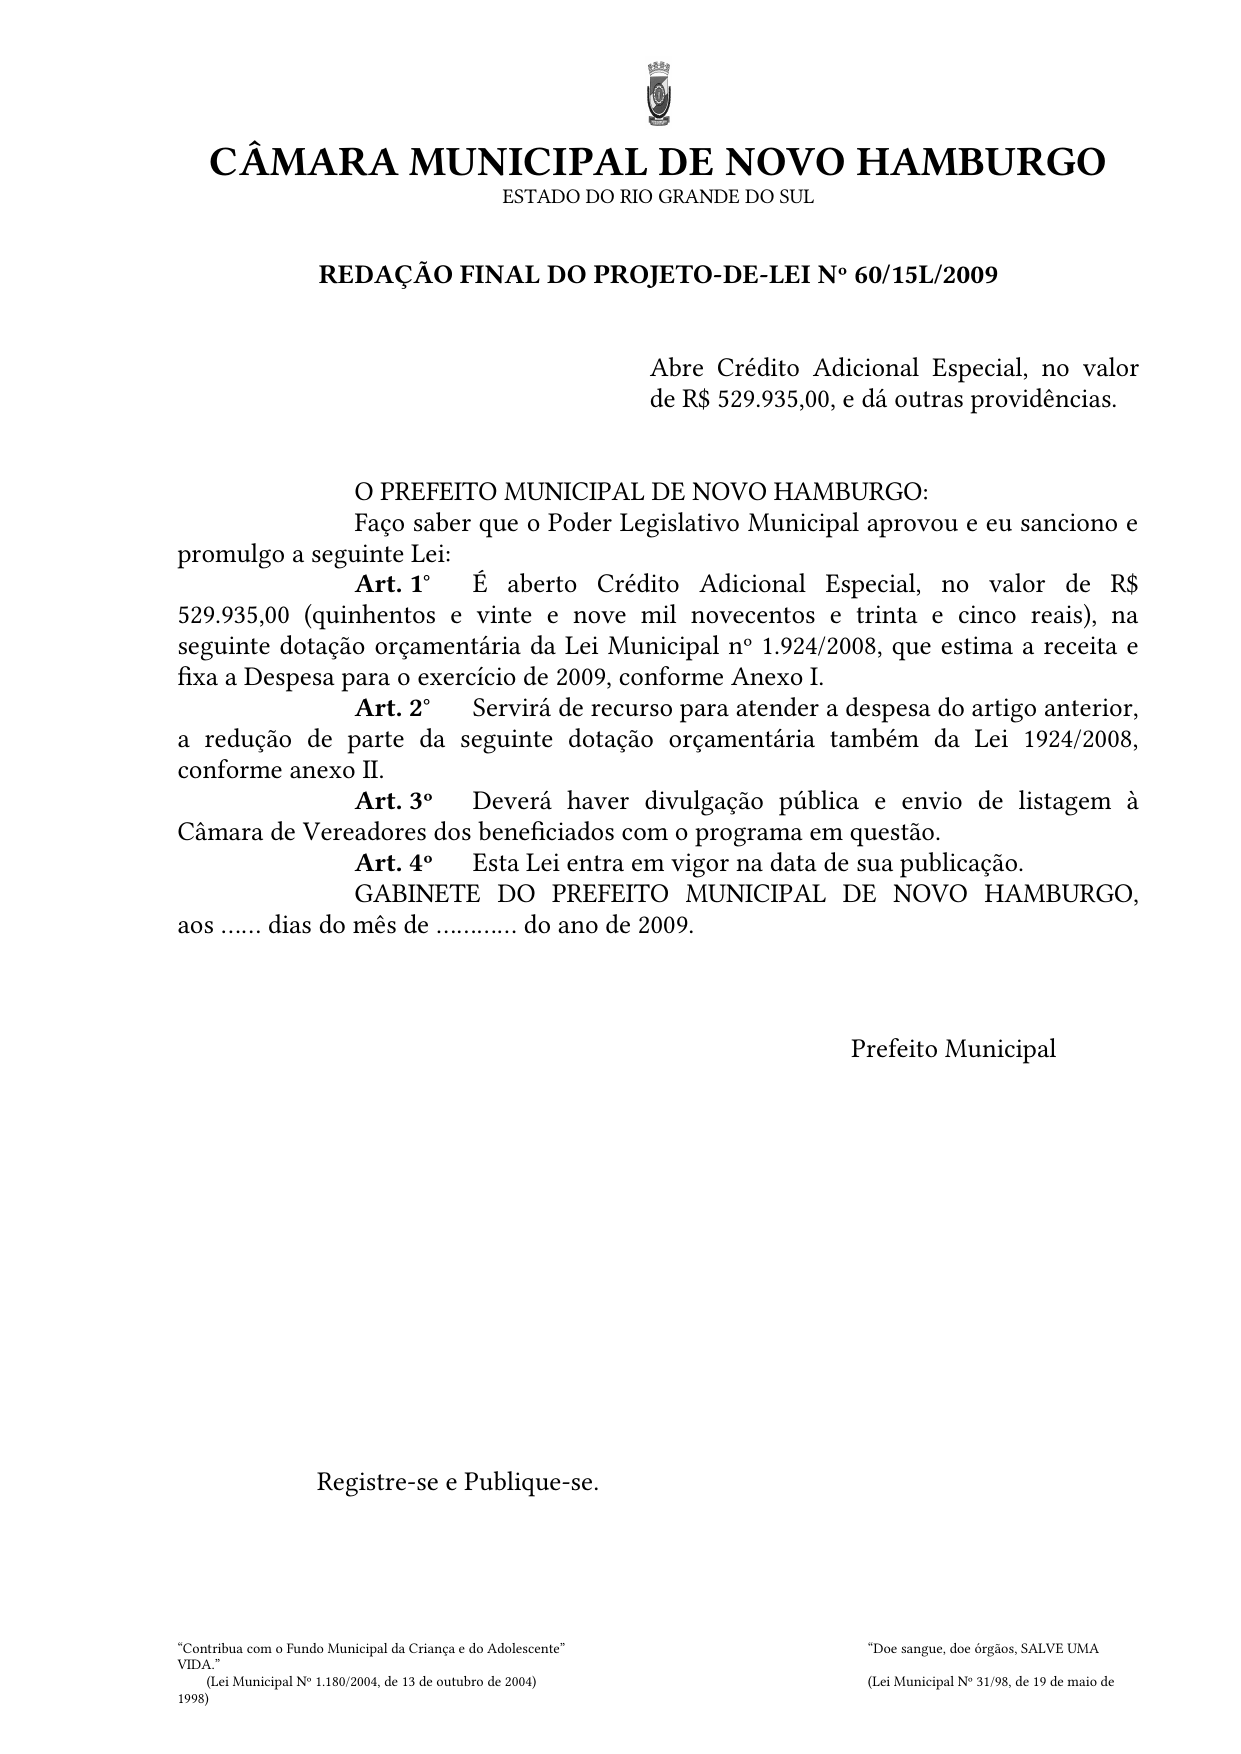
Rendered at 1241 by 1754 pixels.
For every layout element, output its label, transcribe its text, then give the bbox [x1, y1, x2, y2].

text Art. 3º Deverá haver divulgação pública e envio de listagem à Câmara de Vereadores dos beneficiados com o programa em questão. [177, 785, 1140, 847]
text Prefeito Municipal [768, 1033, 1140, 1064]
text Art. 2° Servirá de recurso para atender a despesa do artigo anterior, a redução de parte da seguinte dotação orçamentária também da Lei 1924/2008, conforme anexo II. [177, 692, 1140, 785]
text REDAÇÃO FINAL DO PROJETO-DE-LEI Nº 60/15L/2009 [177, 259, 1140, 290]
text Faço saber que o Poder Legislativo Municipal aprovou e eu sanciono e promulgo a seguinte Lei: [177, 507, 1140, 569]
text Registre-se e Publique-se. [177, 1466, 739, 1497]
text Art. 1° É aberto Crédito Adicional Especial, no valor de R$ 529.935,00 (quinhentos e vinte e nove mil novecentos e trinta e cinco reais), na seguinte dotação orçamentária da Lei Municipal nº 1.924/2008, que estima a receita e fixa a Despesa para o exercício de 2009, conforme Anexo I. [177, 569, 1140, 692]
text GABINETE DO PREFEITO MUNICIPAL DE NOVO HAMBURGO, aos ...... dias do mês de ............ do ano de 2009. [177, 878, 1140, 940]
text O PREFEITO MUNICIPAL DE NOVO HAMBURGO: [177, 476, 1140, 507]
text Art. 4º Esta Lei entra em vigor na data de sua publicação. [177, 847, 1140, 878]
text Abre Crédito Adicional Especial, no valor de R$ 529.935,00, e dá outras providências. [649, 352, 1140, 414]
